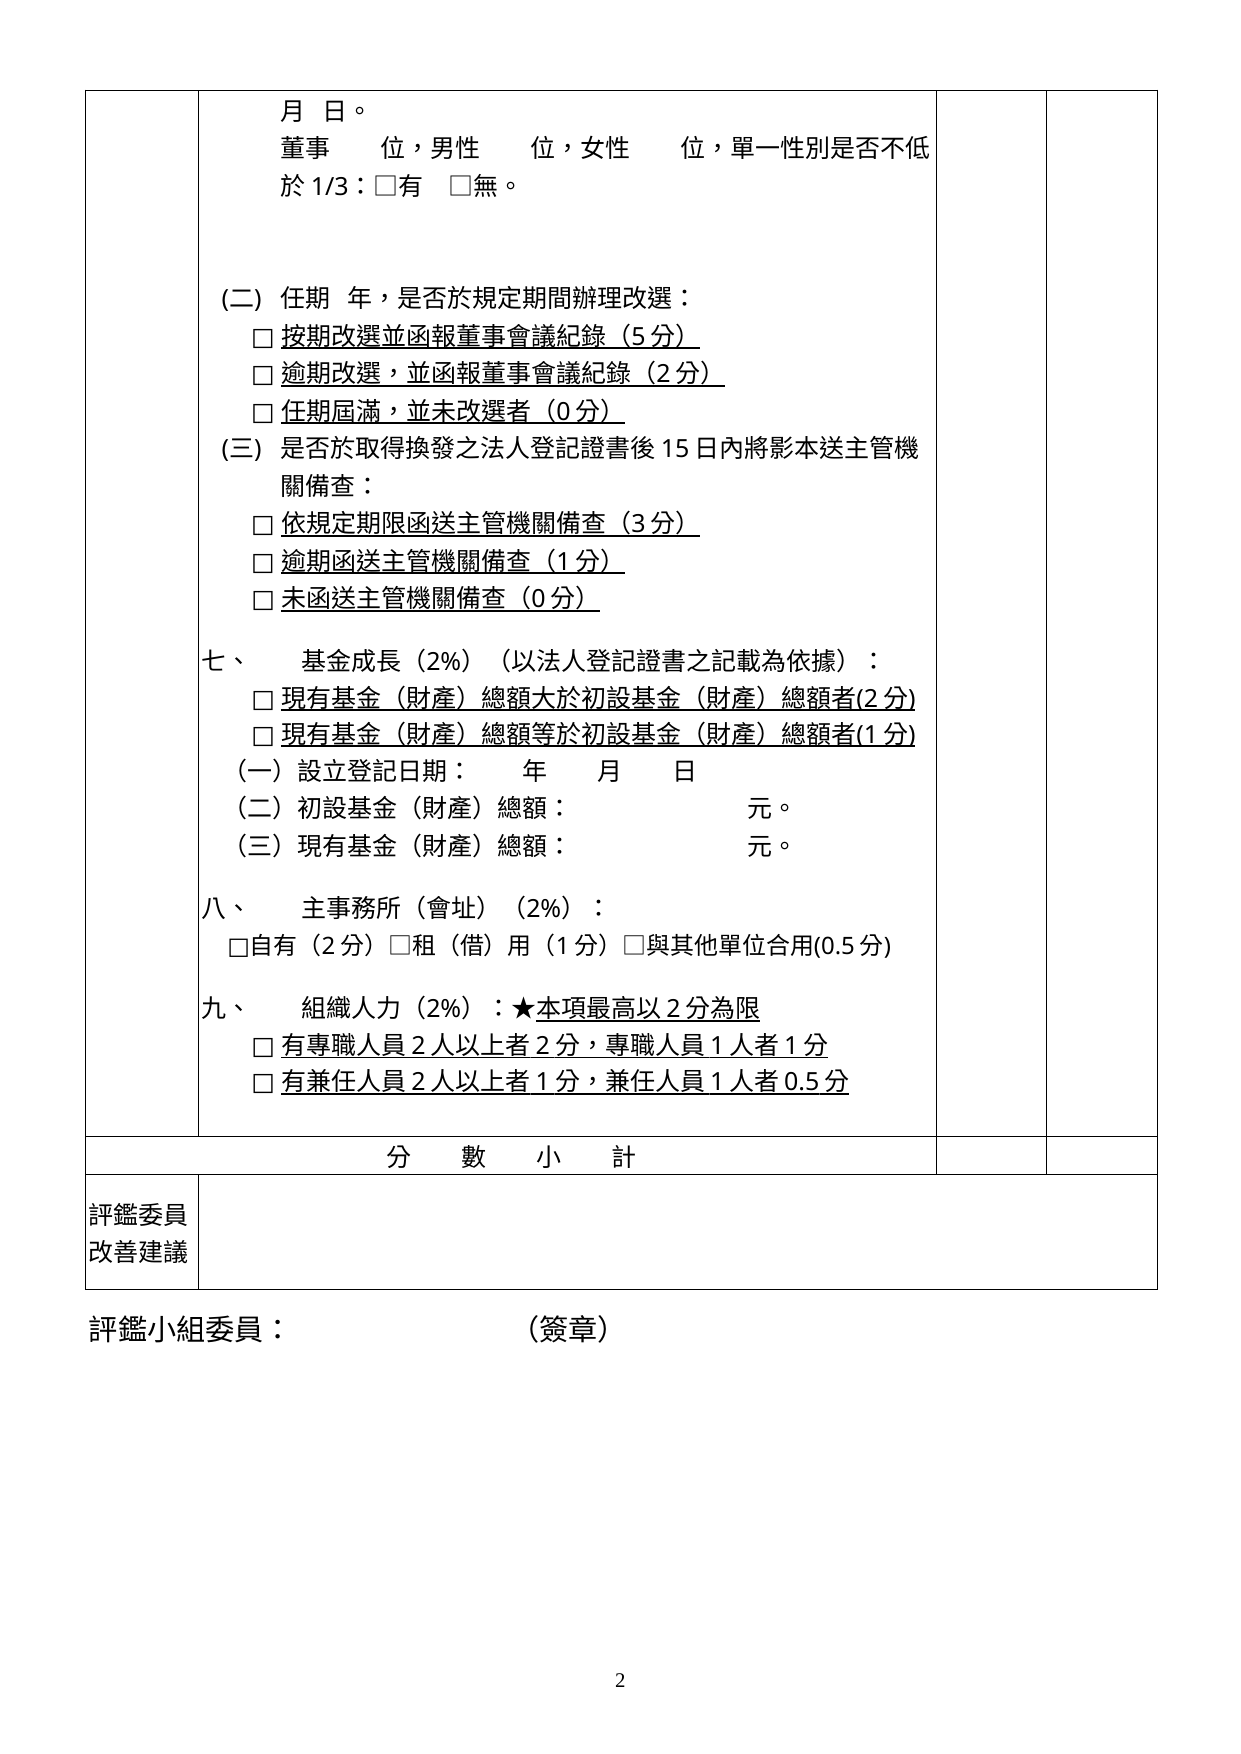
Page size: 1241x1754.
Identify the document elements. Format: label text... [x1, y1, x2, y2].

table_cell 月 日。 董事 位，男性 位，女性 位，單一性別是否不低於1/3：□有 □無。 任期 年，是否於規定期間辦理改選： □ 按期改選並函報董事會議紀錄（5分） □ 逾期改選，並函報董事會議紀錄（2分） □ 任期屆滿，並未改選者（0分） 是否於取得換發之法人登記證書後15日內將影本送主管機關備查： □ 依規定期限函送主管機關備查（3分） □ 逾期函送主管機關備查（1分） □ 未函送主管機關備查（0分） 基金成長（2%）（以法人登記證書之記載為依據）： □ 現有基金（財產）總額大於初設基金（財產）總額者(2分) □ 現有基金（財產）總額等於初設基金（財產）總額者(1分) （一）設立登記日期： 年 月 日 （二）初設基金（財產）總額： 元。 （三）現有基金（財產）總額： 元。 主事務所（會址）（2%）： □自有（2分）□租（借）用（1分）□與其他單位合用(0.5分) 組織人力（2%）：★本項最高以2分為限 □ 有專職人員2人以上者2分，專職人員1人者1分 □ 有兼任人員2人以上者1分，兼任人員1人者0.5分 [199, 91, 936, 1136]
table_cell [937, 1137, 1046, 1174]
table_cell 評鑑委員 改善建議 [86, 1175, 198, 1289]
table_cell [1047, 91, 1157, 1136]
table_cell [86, 91, 198, 1136]
table_cell 分 數 小 計 [86, 1137, 936, 1174]
table_cell [937, 91, 1046, 1136]
text 評鑑小組委員： （簽章） [89, 1290, 1152, 1365]
table_cell [1047, 1137, 1157, 1174]
table_cell [199, 1175, 1157, 1289]
